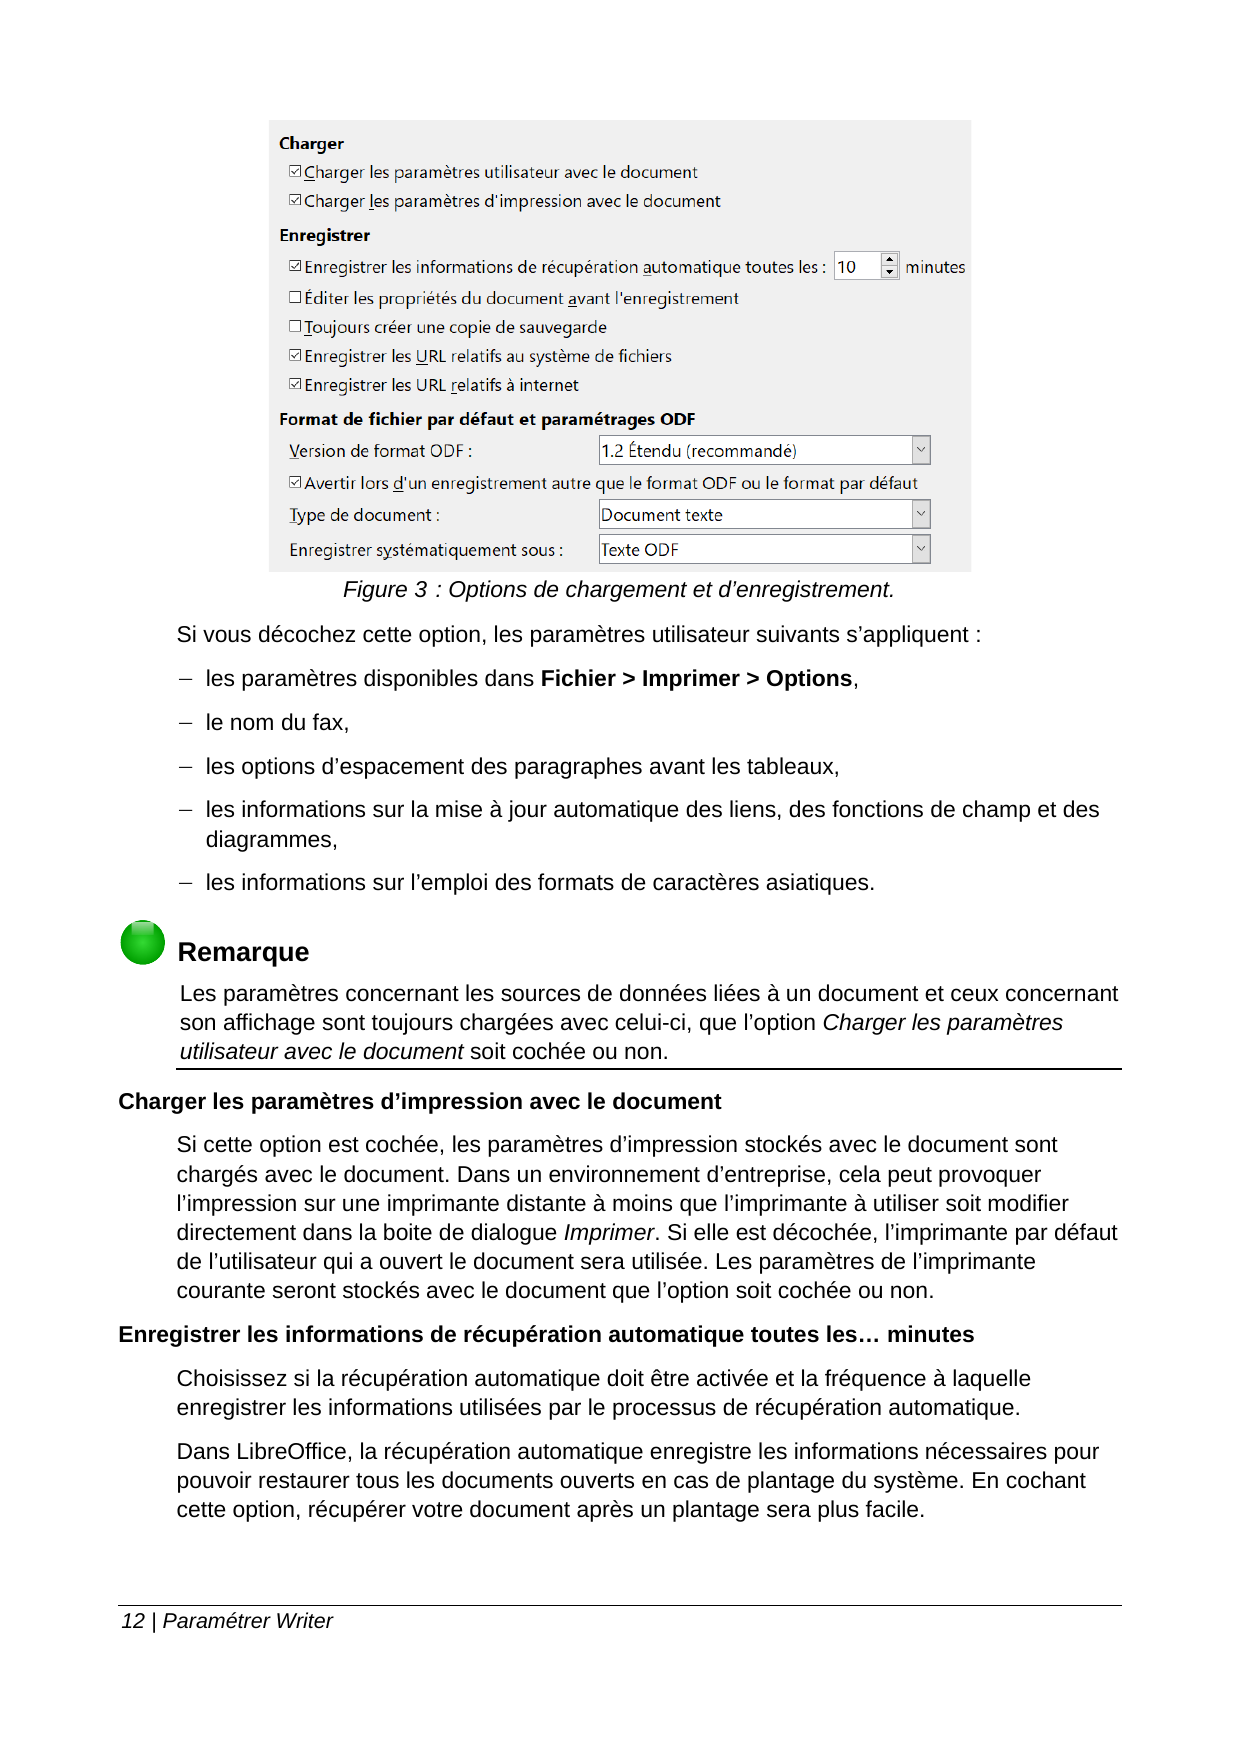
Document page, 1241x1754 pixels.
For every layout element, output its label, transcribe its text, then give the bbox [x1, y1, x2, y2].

text Enregistrer les informations de récupération automatique toutes les… minutes [118, 1318, 1122, 1347]
list les informations sur l’emploi des formats de caractères asiatiques. [176, 866, 1122, 896]
text Choisissez si la récupération automatique doit être activée et la fréquence à laquelle enregistrer les informations utilisées par le processus de récupération automatique. [176, 1362, 1122, 1420]
list les paramètres disponibles dans Fichier > Imprimer > Options, [176, 662, 1122, 691]
table_header [118, 118, 1122, 573]
text Charger les paramètres d’impression avec le document [118, 1085, 1122, 1114]
list les options d’espacement des paragraphes avant les tableaux, [176, 750, 1122, 779]
text Dans LibreOffice, la récupération automatique enregistre les informations nécessaires pour pouvoir restaurer tous les documents ouverts en cas de plantage du système. En cochant cette option, récupérer votre document après un plantage sera plus facile. [176, 1435, 1122, 1522]
picture [268, 120, 972, 572]
text Si vous décochez cette option, les paramètres utilisateur suivants s’appliquent : [176, 618, 1122, 648]
table_cell Figure 3 : Options de chargement et d’enregistrement. [118, 574, 1122, 604]
list les informations sur la mise à jour automatique des liens, des fonctions de champ et des diagrammes, [176, 793, 1122, 852]
list le nom du fax, [176, 706, 1122, 735]
subtitle Remarque [118, 918, 1122, 967]
text Les paramètres concernant les sources de données liées à un document et ceux concernant son affichage sont toujours chargées avec celui-ci, que l’option Charger les paramètres utilisateur avec le document soit cochée ou non. [176, 974, 1122, 1068]
text Si cette option est cochée, les paramètres d’impression stockés avec le document sont chargés avec le document. Dans un environnement d’entreprise, cela peut provoquer l’impression sur une imprimante distante à moins que l’imprimante à utiliser soit modifier directement dans la boite de dialogue Imprimer. Si elle est décochée, l’imprimante par défaut de l’utilisateur qui a ouvert le document sera utilisée. Les paramètres de l’imprimante courante seront stockés avec le document que l’option soit cochée ou non. [176, 1128, 1122, 1303]
